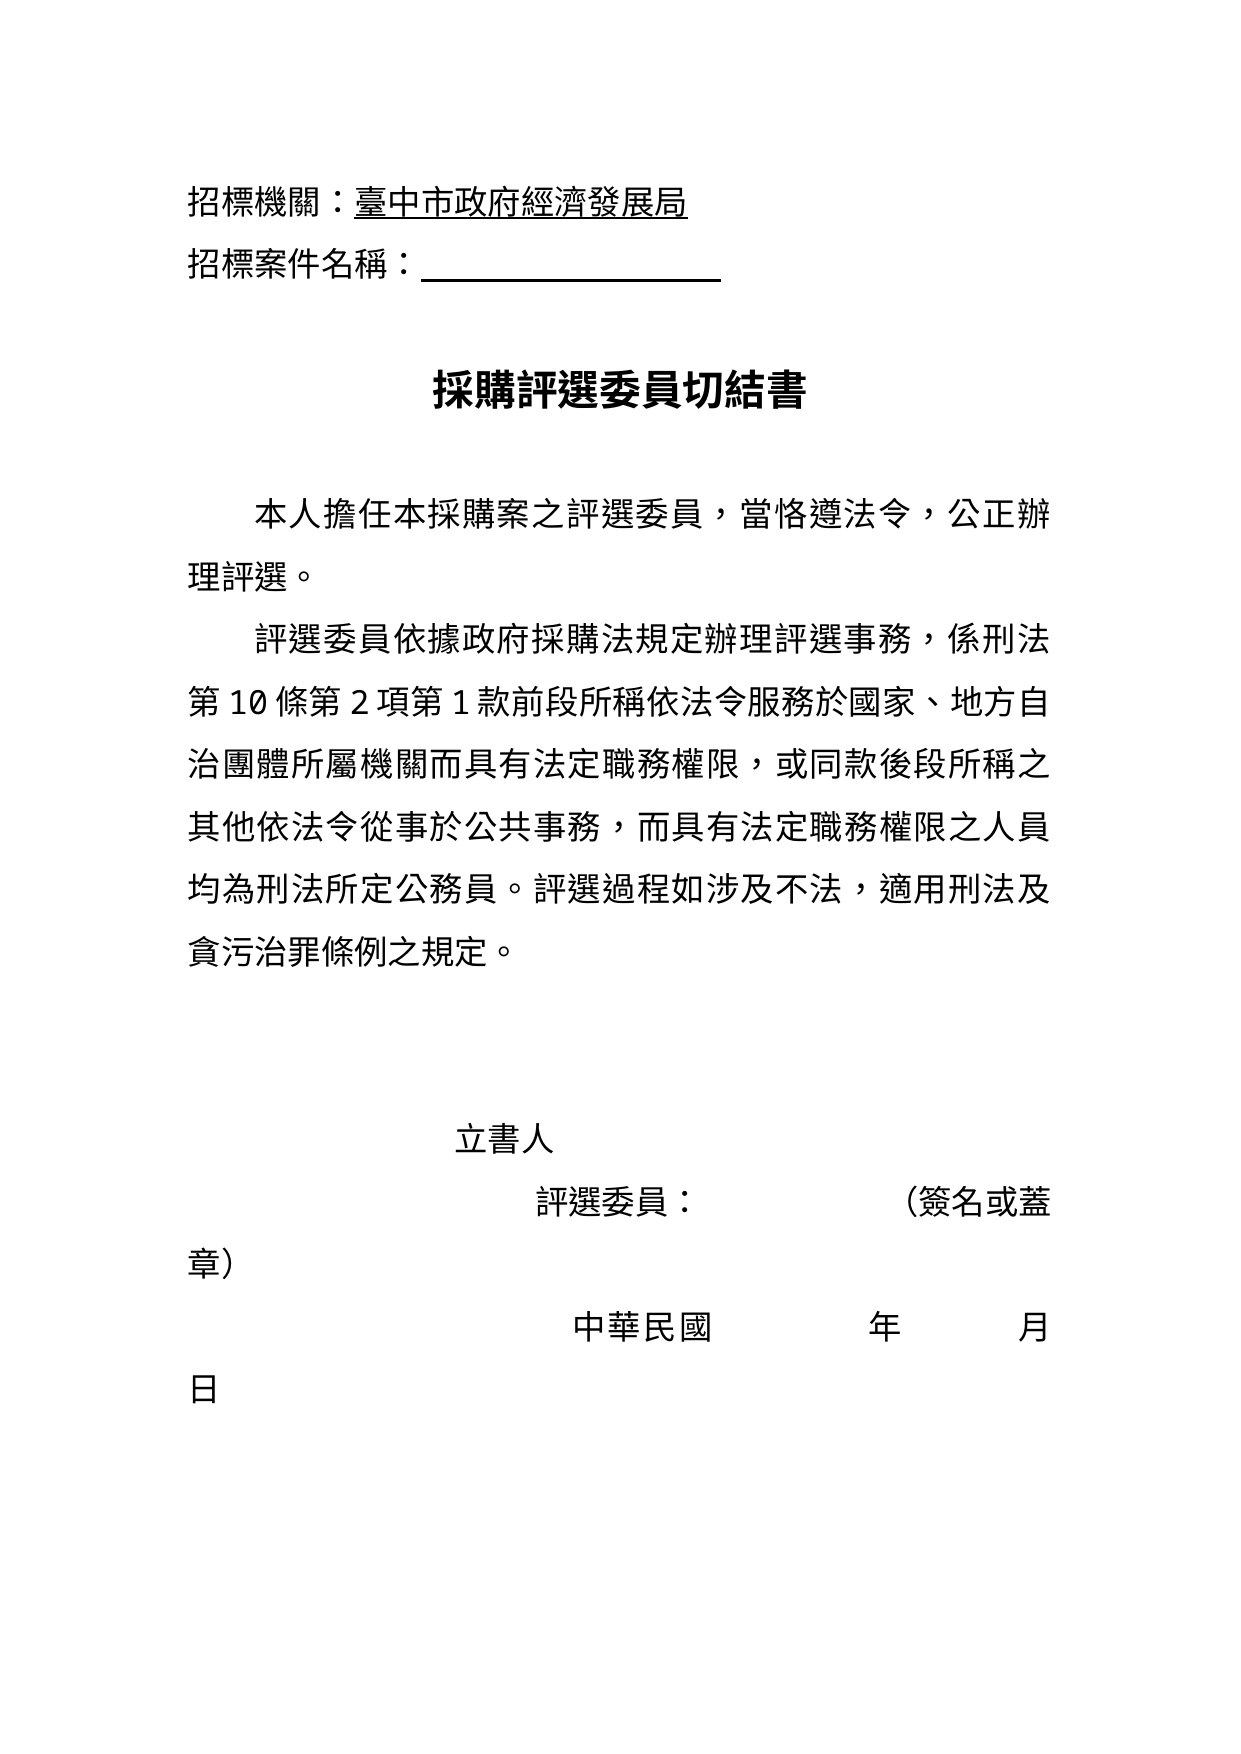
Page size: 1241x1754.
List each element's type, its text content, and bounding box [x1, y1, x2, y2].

text 招標案件名稱： [187, 221, 1053, 283]
text 招標機關：臺中市政府經濟發展局 [187, 158, 1053, 221]
text 採購評選委員切結書 [187, 346, 1053, 408]
text 本人擔任本採購案之評選委員，當恪遵法令，公正辦理評選。 [187, 471, 1053, 596]
text 評選委員依據政府採購法規定辦理評選事務，係刑法第10條第2項第1款前段所稱依法令服務於國家、地方自治團體所屬機關而具有法定職務權限，或同款後段所稱之其他依法令從事於公共事務，而具有法定職務權限之人員，均為刑法所定公務員。評選過程如涉及不法，適用刑法及貪污治罪條例之規定。 [187, 596, 1053, 971]
text 中華民國 年 月 日 [187, 1283, 1053, 1408]
text 評選委員： （簽名或蓋章） [187, 1158, 1053, 1283]
text 立書人 [187, 1096, 1053, 1158]
